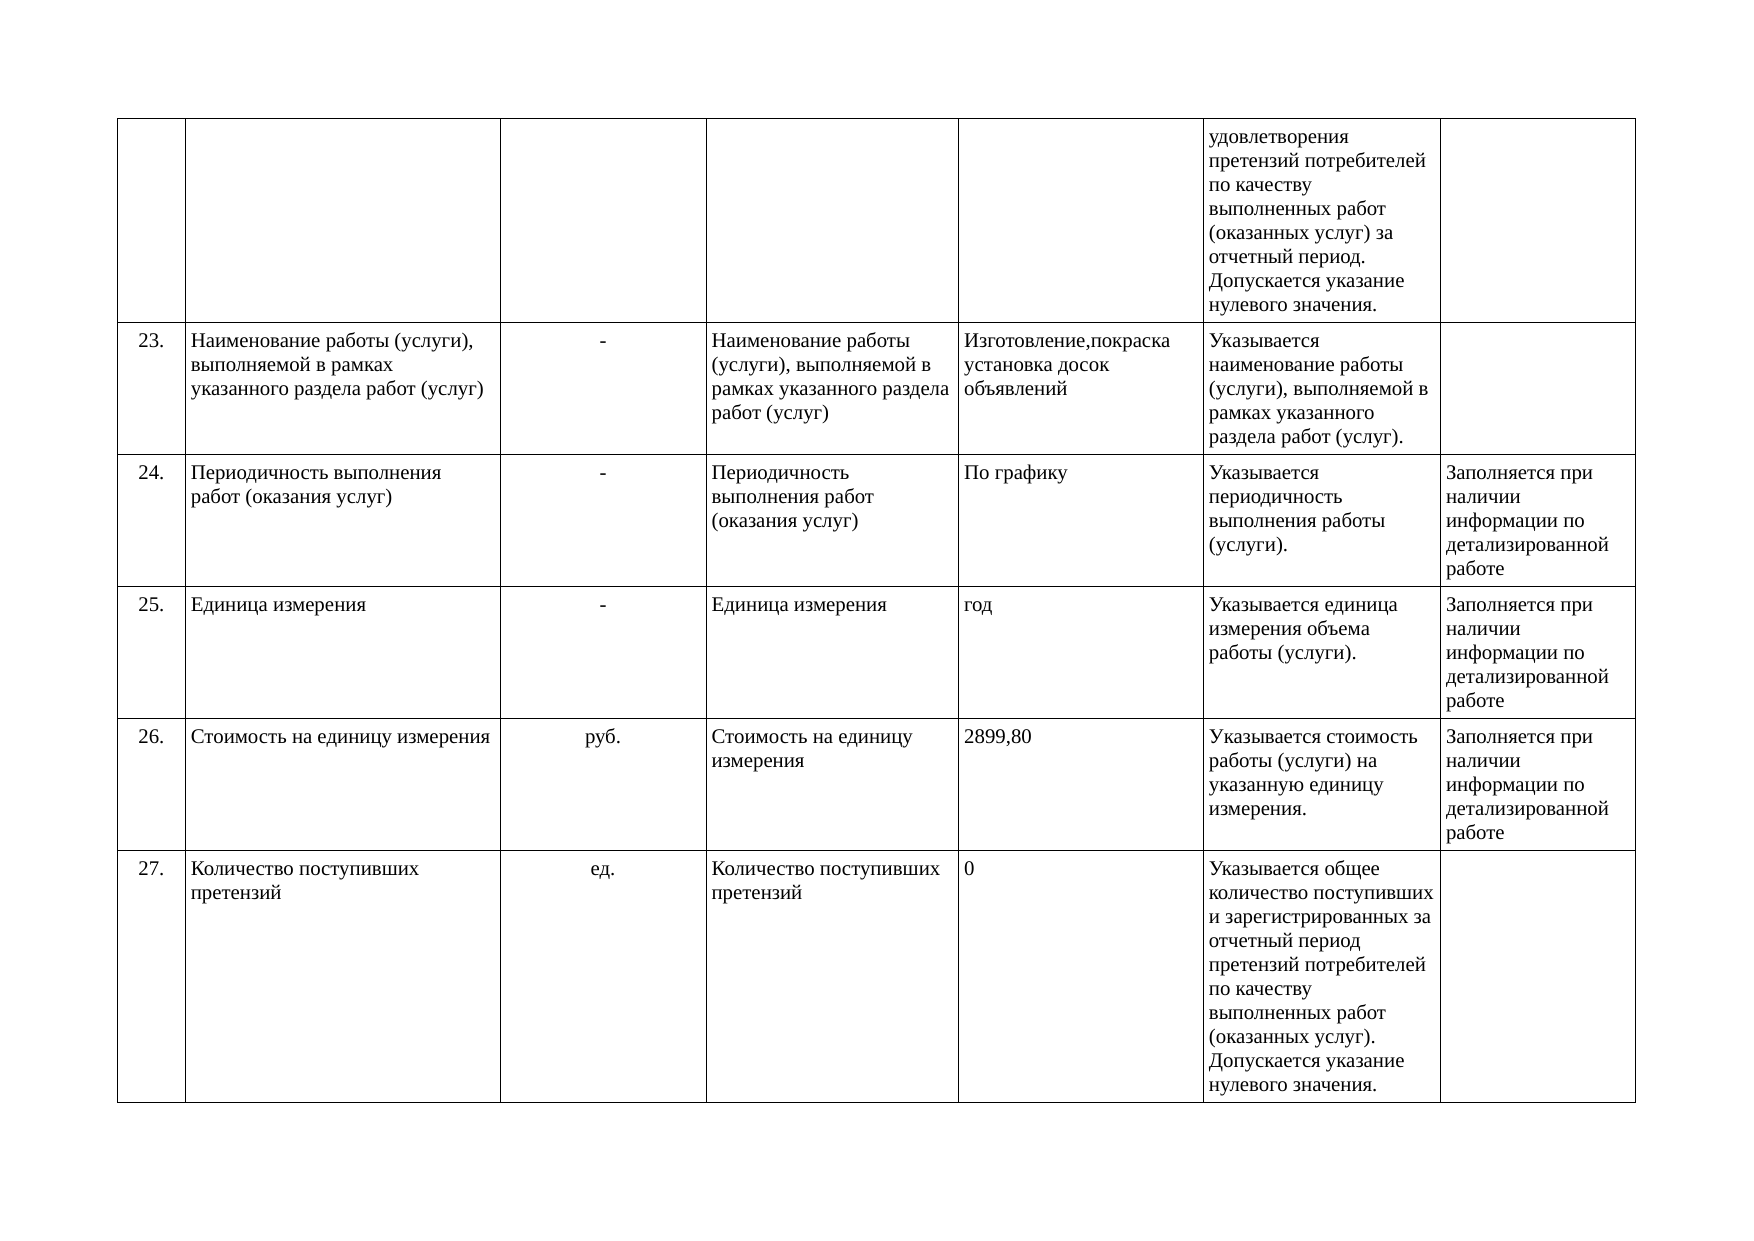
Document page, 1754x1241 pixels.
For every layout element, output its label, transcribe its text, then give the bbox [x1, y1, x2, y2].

table_cell [1441, 119, 1635, 322]
table_cell 23. [118, 323, 185, 454]
table_cell 26. [118, 719, 185, 850]
table_cell руб. [501, 719, 706, 850]
table_cell Единица измерения [707, 587, 958, 718]
table_cell Указывается периодичность выполнения работы (услуги). [1204, 455, 1440, 586]
table_cell Заполняется при наличии информации по детализированной работе [1441, 587, 1635, 718]
table_cell Периодичность выполнения работ (оказания услуг) [186, 455, 500, 586]
table_cell [1441, 851, 1635, 1102]
table_cell Наименование работы (услуги), выполняемой в рамках указанного раздела работ (услуг) [186, 323, 500, 454]
table_cell 0 [959, 851, 1203, 1102]
table_cell Периодичность выполнения работ (оказания услуг) [707, 455, 958, 586]
table_cell [118, 119, 185, 322]
table_cell Указывается общее количество поступивших и зарегистрированных за отчетный период претензий потребителей по качеству выполненных работ (оказанных услуг). Допускается указание нулевого значения. [1204, 851, 1440, 1102]
table_cell - [501, 323, 706, 454]
table_cell год [959, 587, 1203, 718]
table_cell 25. [118, 587, 185, 718]
table_cell [959, 119, 1203, 322]
table_cell Единица измерения [186, 587, 500, 718]
table_cell Указывается единица измерения объема работы (услуги). [1204, 587, 1440, 718]
table_cell - [501, 455, 706, 586]
table_cell Стоимость на единицу измерения [186, 719, 500, 850]
table_cell Заполняется при наличии информации по детализированной работе [1441, 455, 1635, 586]
table_cell [1441, 323, 1635, 454]
table_cell [186, 119, 500, 322]
table_cell Количество поступивших претензий [707, 851, 958, 1102]
table_cell Заполняется при наличии информации по детализированной работе [1441, 719, 1635, 850]
table_cell Изготовление,покраска установка досок объявлений [959, 323, 1203, 454]
table_cell 27. [118, 851, 185, 1102]
table_cell Указывается стоимость работы (услуги) на указанную единицу измерения. [1204, 719, 1440, 850]
table_cell [501, 119, 706, 322]
table_cell 2899,80 [959, 719, 1203, 850]
table_cell Наименование работы (услуги), выполняемой в рамках указанного раздела работ (услуг) [707, 323, 958, 454]
table_cell Указывается наименование работы (услуги), выполняемой в рамках указанного раздела работ (услуг). [1204, 323, 1440, 454]
table_cell [707, 119, 958, 322]
table_cell - [501, 587, 706, 718]
table_cell Стоимость на единицу измерения [707, 719, 958, 850]
table_cell По графику [959, 455, 1203, 586]
table_cell удовлетворения претензий потребителей по качеству выполненных работ (оказанных услуг) за отчетный период. Допускается указание нулевого значения. [1204, 119, 1440, 322]
table_cell ед. [501, 851, 706, 1102]
table_cell 24. [118, 455, 185, 586]
table_cell Количество поступивших претензий [186, 851, 500, 1102]
